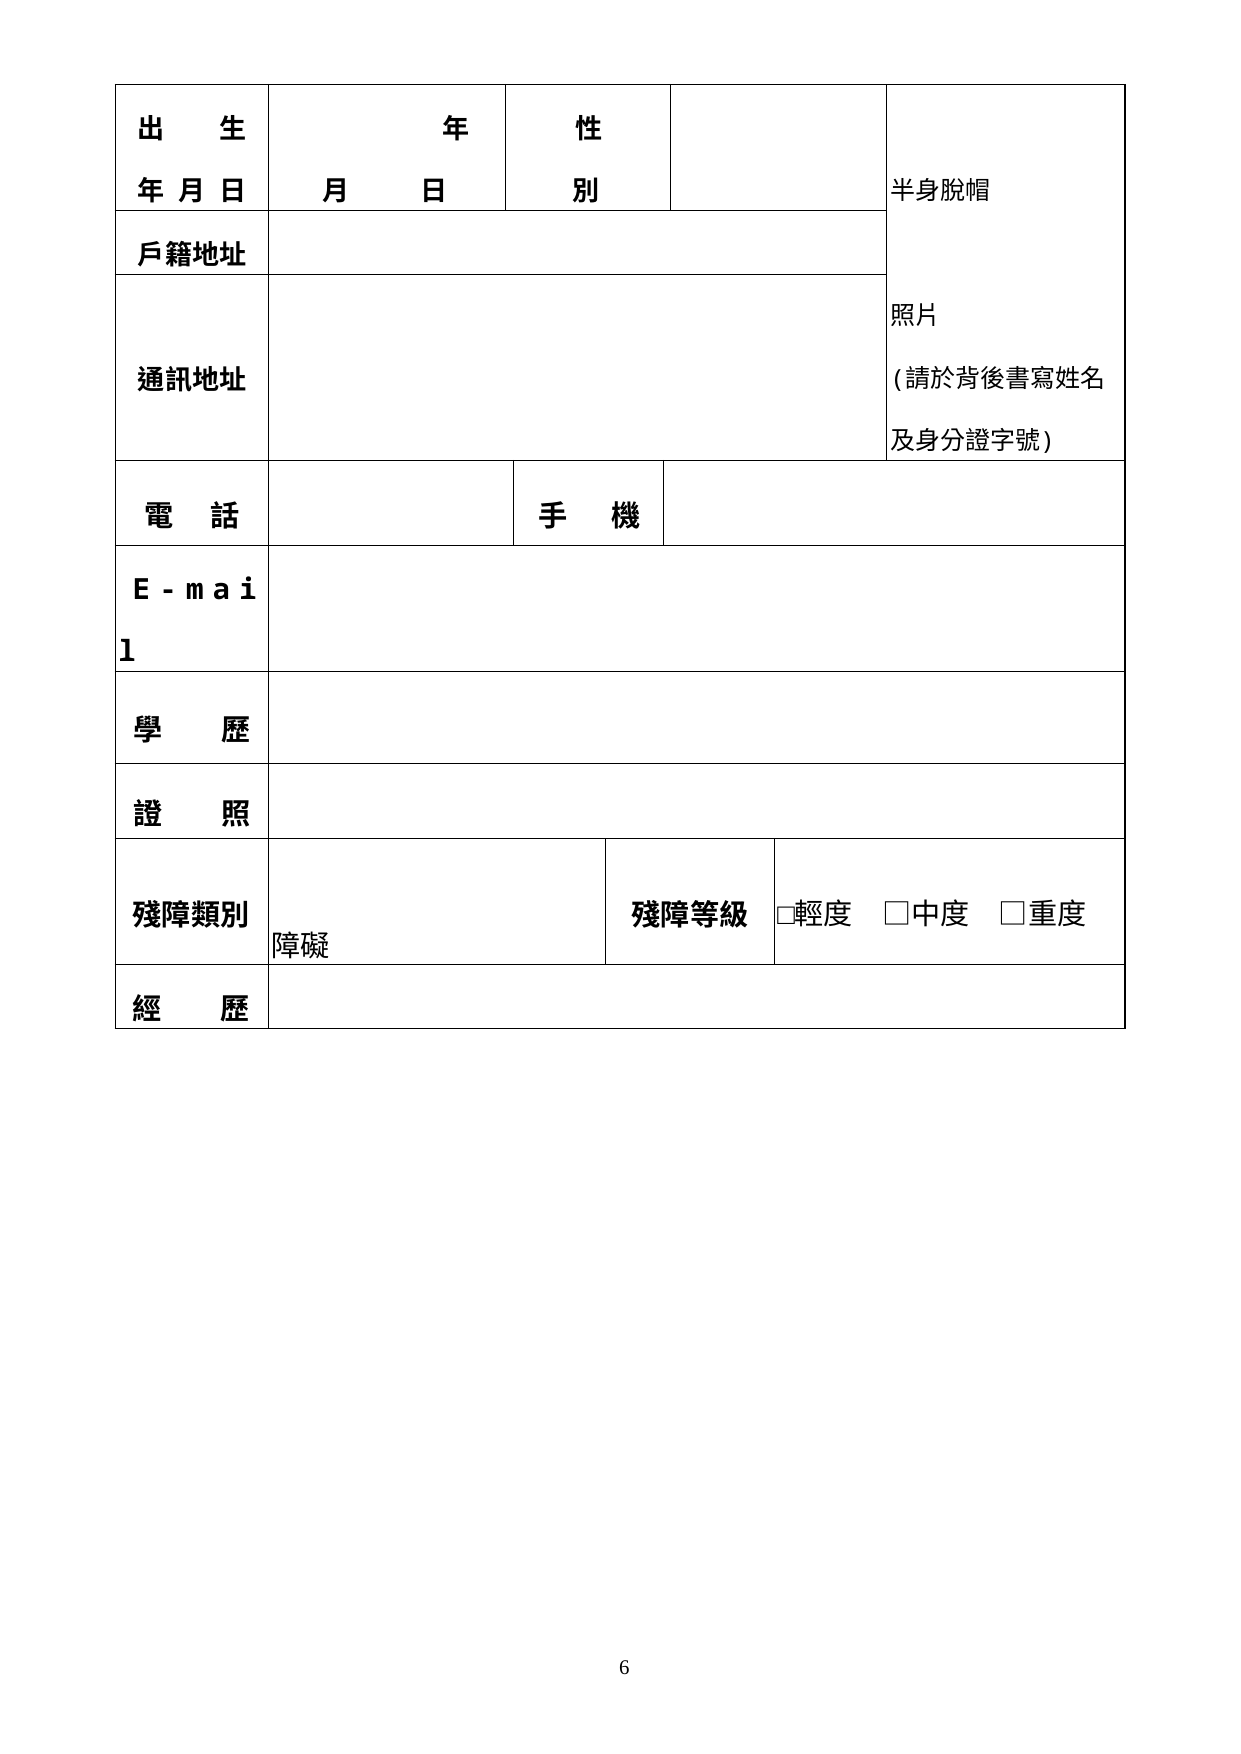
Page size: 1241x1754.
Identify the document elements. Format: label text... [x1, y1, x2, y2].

table_cell [269, 965, 1124, 1028]
table_cell [269, 764, 1124, 838]
table_cell [269, 461, 513, 545]
table_cell 手 機 [514, 461, 663, 545]
table_cell 年 月 日 [269, 85, 505, 210]
table_cell 殘障等級 [606, 839, 774, 964]
table_header 半身脫帽 照片 (請於背後書寫姓名及身分證字號) [887, 85, 1124, 460]
table_cell 證 照 [116, 764, 268, 838]
table_cell □輕度 □中度 □重度 [775, 839, 1124, 964]
table_cell [671, 85, 886, 210]
table_cell [269, 672, 1124, 763]
table_cell 出 生 年 月 日 [116, 85, 268, 210]
table_cell 經 歷 [116, 965, 268, 1028]
table_cell 性 別 [506, 85, 670, 210]
table_cell 殘障類別 [116, 839, 268, 964]
table_cell 電 話 [116, 461, 268, 545]
table_cell [664, 461, 1124, 545]
table_cell 通訊地址 [116, 275, 268, 460]
table_cell [269, 275, 886, 460]
table_cell 戶籍地址 [116, 211, 268, 274]
table_cell E - m a i l [116, 546, 268, 671]
table_cell [269, 211, 886, 274]
table_cell 障礙 [269, 839, 605, 964]
table_cell [269, 546, 1124, 671]
table_cell 學 歷 [116, 672, 268, 763]
